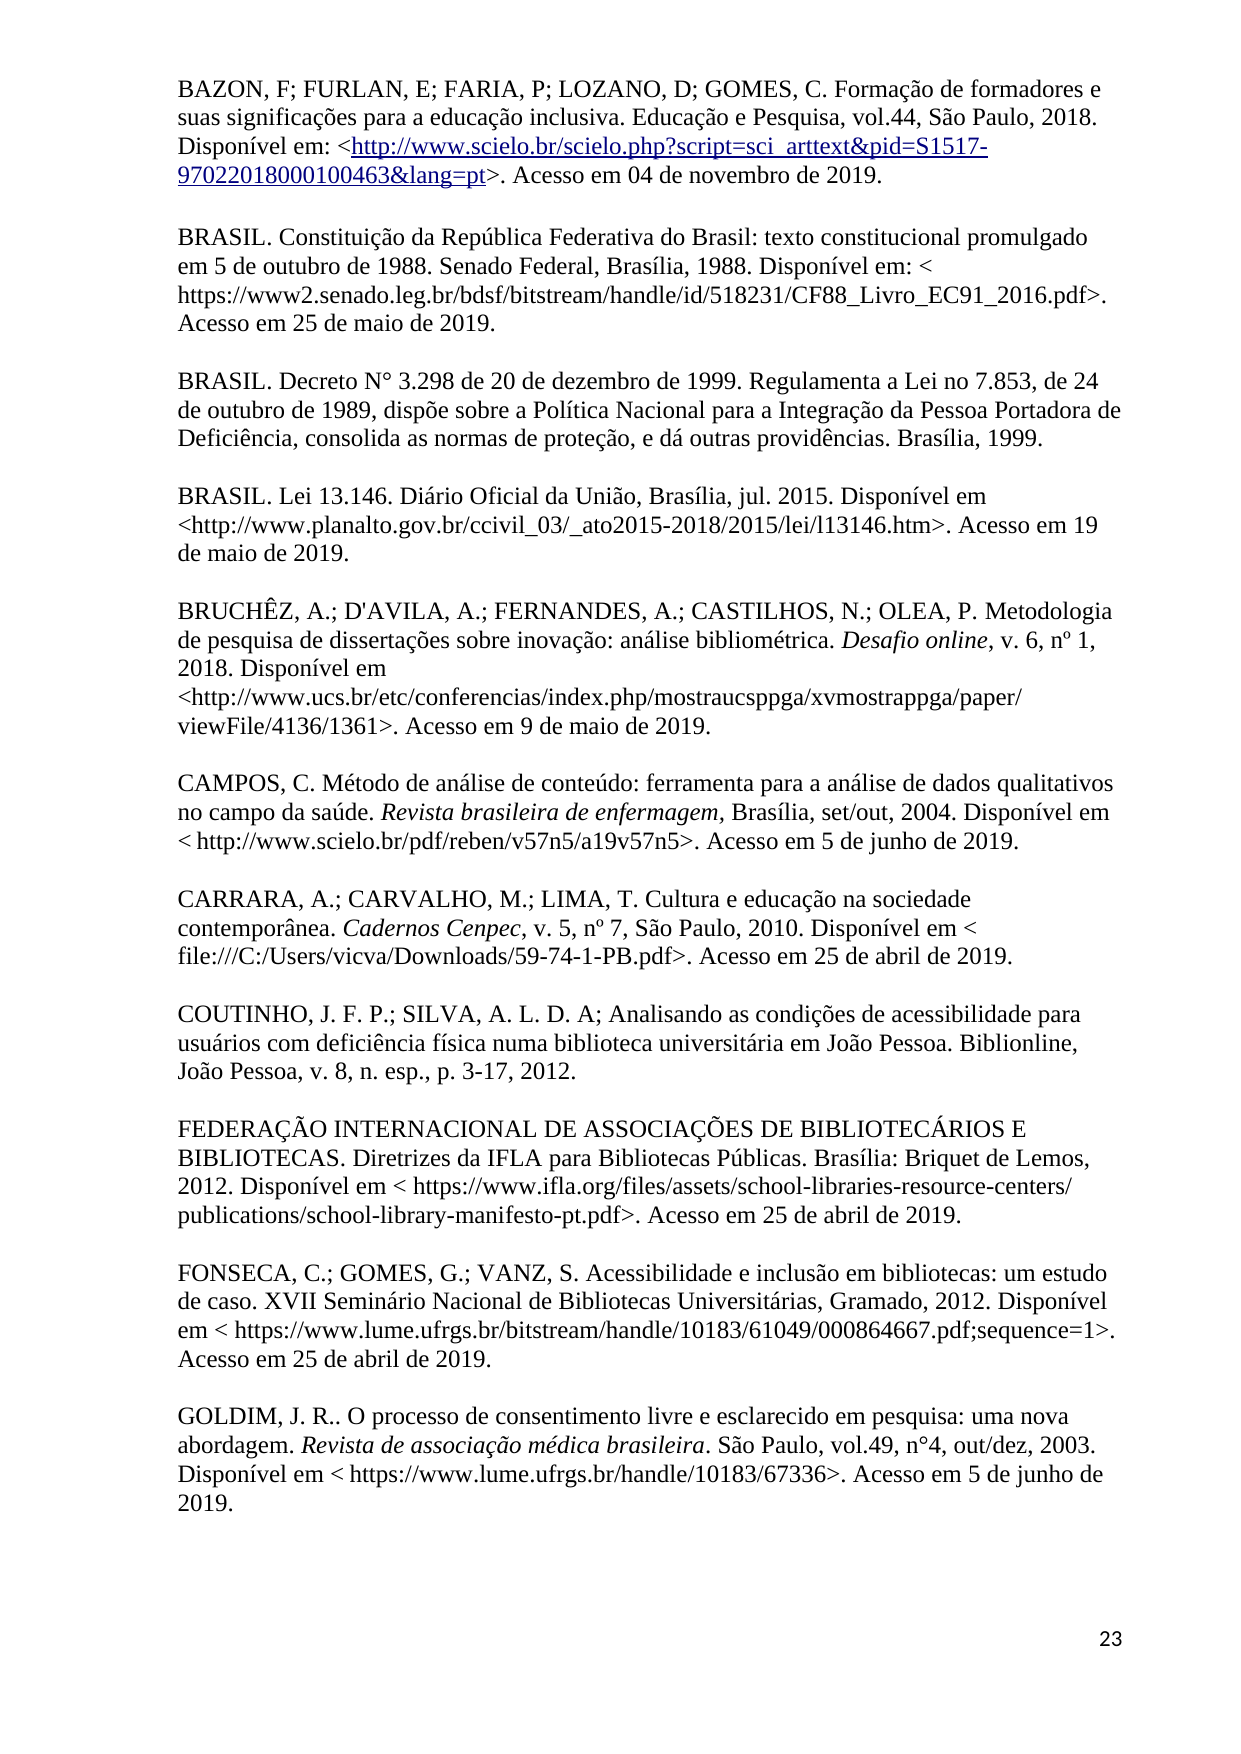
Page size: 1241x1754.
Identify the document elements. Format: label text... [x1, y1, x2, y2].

text BAZON, F; FURLAN, E; FARIA, P; LOZANO, D; GOMES, C. Formação de formadores e suas significações para a educação inclusiva. Educação e Pesquisa, vol.44, São Paulo, 2018. Disponível em: <http://www.scielo.br/scielo.php?script=sci_arttext&pid=S1517-97022018000100463&lang=pt>. Acesso em 04 de novembro de 2019. [177, 74, 1122, 189]
text BRASIL. Decreto N° 3.298 de 20 de dezembro de 1999. Regulamenta a Lei no 7.853, de 24 de outubro de 1989, dispõe sobre a Política Nacional para a Integração da Pessoa Portadora de Deficiência, consolida as normas de proteção, e dá outras providências. Brasília, 1999. [177, 366, 1122, 452]
text COUTINHO, J. F. P.; SILVA, A. L. D. A; Analisando as condições de acessibilidade para usuários com deficiência física numa biblioteca universitária em João Pessoa. Biblionline, João Pessoa, v. 8, n. esp., p. 3-17, 2012. [177, 999, 1122, 1085]
text FEDERAÇÃO INTERNACIONAL DE ASSOCIAÇÕES DE BIBLIOTECÁRIOS E BIBLIOTECAS. Diretrizes da IFLA para Bibliotecas Públicas. Brasília: Briquet de Lemos, 2012. Disponível em < https://www.ifla.org/files/assets/school-libraries-resource-centers/publications/school-library-manifesto-pt.pdf>. Acesso em 25 de abril de 2019. [177, 1114, 1122, 1229]
text GOLDIM, J. R.. O processo de consentimento livre e esclarecido em pesquisa: uma nova abordagem. Revista de associação médica brasileira. São Paulo, vol.49, n°4, out/dez, 2003. Disponível em < https://www.lume.ufrgs.br/handle/10183/67336>. Acesso em 5 de junho de 2019. [177, 1401, 1122, 1517]
text CAMPOS, C. Método de análise de conteúdo: ferramenta para a análise de dados qualitativos no campo da saúde. Revista brasileira de enfermagem, Brasília, set/out, 2004. Disponível em < http://www.scielo.br/pdf/reben/v57n5/a19v57n5>. Acesso em 5 de junho de 2019. [177, 768, 1122, 855]
text CARRARA, A.; CARVALHO, M.; LIMA, T. Cultura e educação na sociedade contemporânea. Cadernos Cenpec, v. 5, nº 7, São Paulo, 2010. Disponível em < file:///C:/Users/vicva/Downloads/59-74-1-PB.pdf>. Acesso em 25 de abril de 2019. [177, 884, 1122, 970]
text BRASIL. Constituição da República Federativa do Brasil: texto constitucional promulgado em 5 de outubro de 1988. Senado Federal, Brasília, 1988. Disponível em: < https://www2.senado.leg.br/bdsf/bitstream/handle/id/518231/CF88_Livro_EC91_2016.pdf>. Acesso em 25 de maio de 2019. [177, 222, 1122, 337]
text BRASIL. Lei 13.146. Diário Oficial da União, Brasília, jul. 2015. Disponível em <http://www.planalto.gov.br/ccivil_03/_ato2015-2018/2015/lei/l13146.htm>. Acesso em 19 de maio de 2019. [177, 481, 1122, 567]
text FONSECA, C.; GOMES, G.; VANZ, S. Acessibilidade e inclusão em bibliotecas: um estudo de caso. XVII Seminário Nacional de Bibliotecas Universitárias, Gramado, 2012. Disponível em < https://www.lume.ufrgs.br/bitstream/handle/10183/61049/000864667.pdf;sequence=1>. Acesso em 25 de abril de 2019. [177, 1258, 1122, 1373]
text BRUCHÊZ, A.; D'AVILA, A.; FERNANDES, A.; CASTILHOS, N.; OLEA, P. Metodologia de pesquisa de dissertações sobre inovação: análise bibliométrica. Desafio online, v. 6, nº 1, 2018. Disponível em <http://www.ucs.br/etc/conferencias/index.php/mostraucsppga/xvmostrappga/paper/viewFile/4136/1361>. Acesso em 9 de maio de 2019. [177, 596, 1122, 740]
